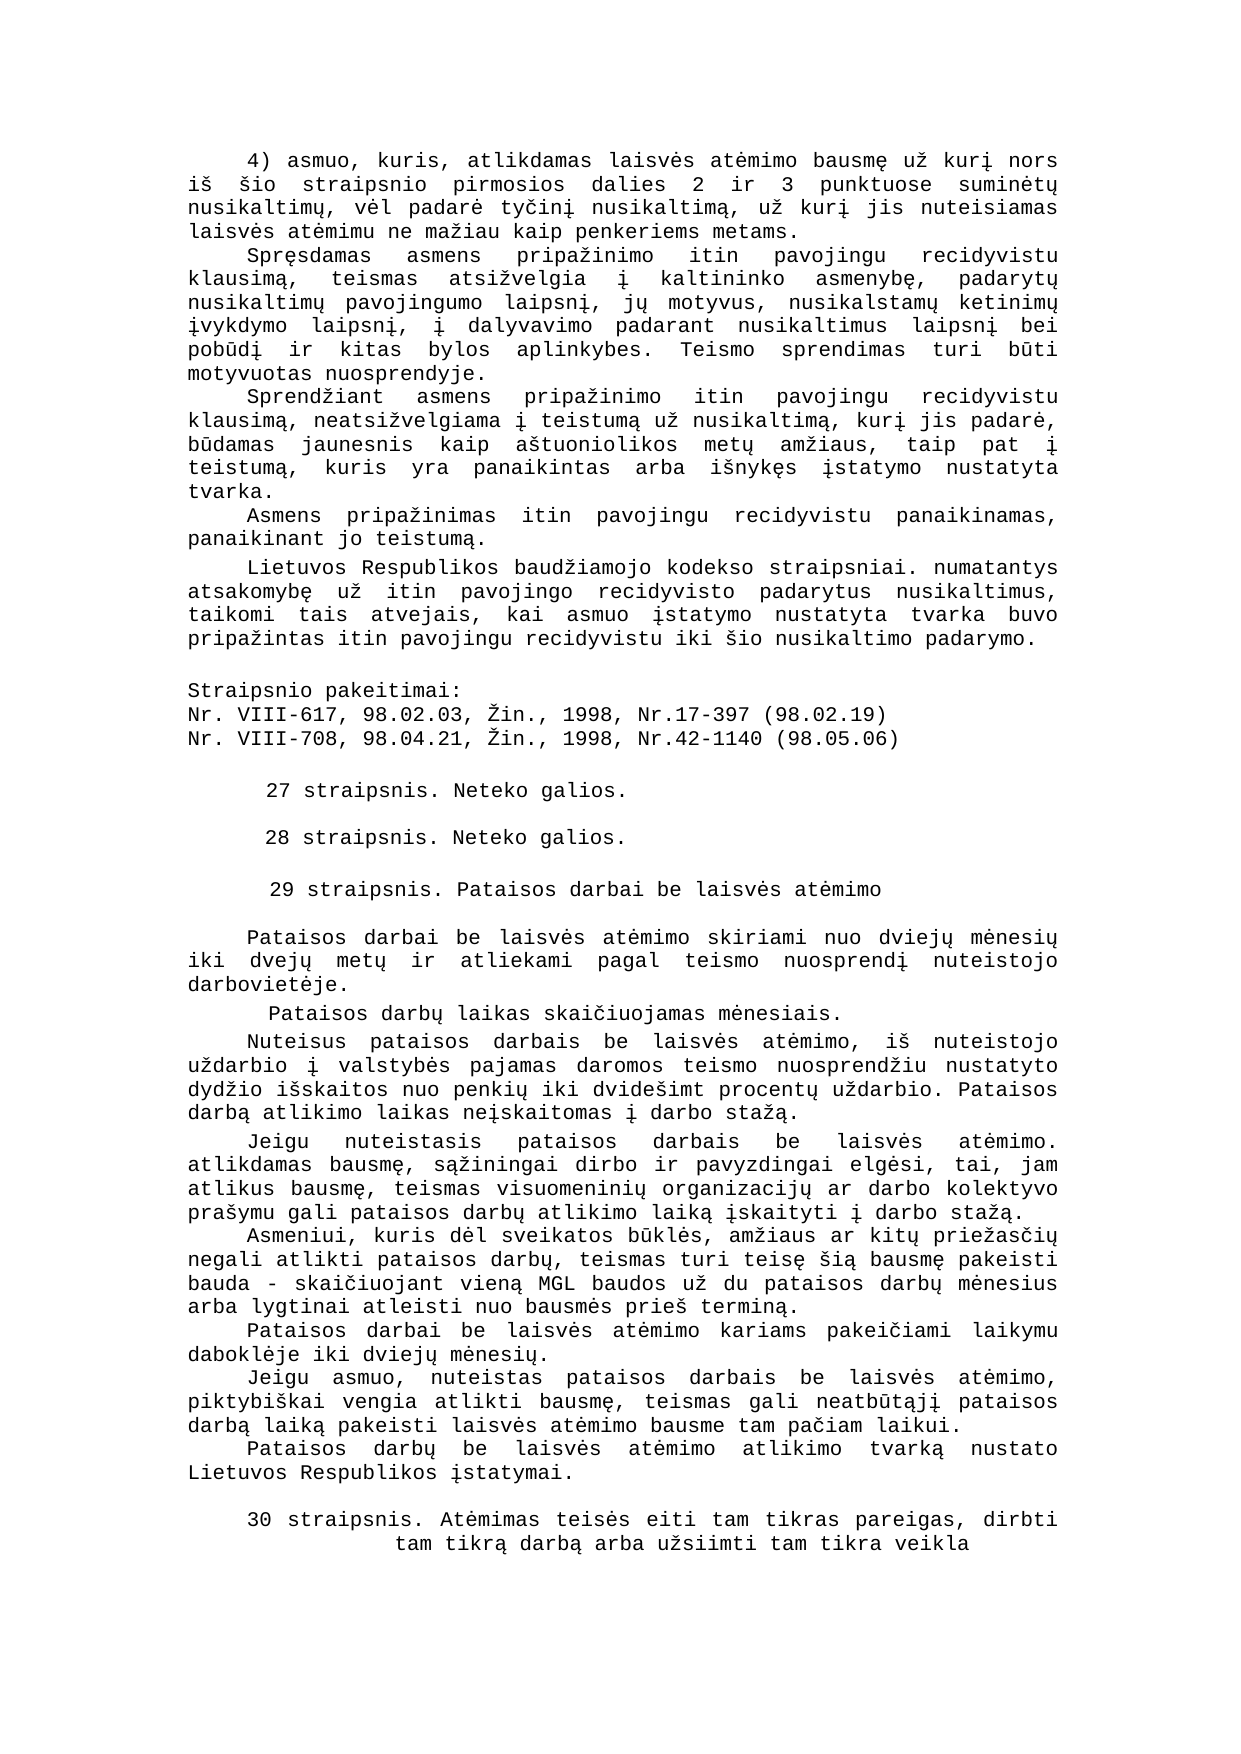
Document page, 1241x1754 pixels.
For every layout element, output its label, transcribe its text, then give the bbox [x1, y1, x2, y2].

text Pataisos darbų laikas skaičiuojamas mėnesiais. [209, 1003, 1059, 1026]
text 4) asmuo, kuris, atlikdamas laisvės atėmimo bausmę už kurį nors iš šio straipsnio pirmosios dalies 2 ir 3 punktuose suminėtų nusikaltimų, vėl padarė tyčinį nusikaltimą, už kurį jis nuteisiamas laisvės atėmimu ne mažiau kaip penkeriems metams. [187, 150, 1059, 244]
text Spręsdamas asmens pripažinimo itin pavojingu recidyvistu klausimą, teismas atsižvelgia į kaltininko asmenybę, padarytų nusikaltimų pavojingumo laipsnį, jų motyvus, nusikalstamų ketinimų įvykdymo laipsnį, į dalyvavimo padarant nusikaltimus laipsnį bei pobūdį ir kitas bylos aplinkybes. Teismo sprendimas turi būti motyvuotas nuosprendyje. [187, 244, 1059, 386]
text Asmens pripažinimas itin pavojingu recidyvistu panaikinamas, panaikinant jo teistumą. [187, 505, 1059, 552]
text Lietuvos Respublikos baudžiamojo kodekso straipsniai. numatantys atsakomybę už itin pavojingo recidyvisto padarytus nusikaltimus, taikomi tais atvejais, kai asmuo įstatymo nustatyta tvarka buvo pripažintas itin pavojingu recidyvistu iki šio nusikaltimo padarymo. [187, 557, 1059, 652]
text Nr. VIII-708, 98.04.21, Žin., 1998, Nr.42-1140 (98.05.06) [187, 727, 1059, 751]
text Asmeniui, kuris dėl sveikatos būklės, amžiaus ar kitų priežasčių negali atlikti pataisos darbų, teismas turi teisę šią bausmę pakeisti bauda - skaičiuojant vieną MGL baudos už du pataisos darbų mėnesius arba lygtinai atleisti nuo bausmės prieš terminą. [187, 1225, 1059, 1320]
text Pataisos darbai be laisvės atėmimo skiriami nuo dviejų mėnesių iki dvejų metų ir atliekami pagal teismo nuosprendį nuteistojo darbovietėje. [187, 927, 1059, 998]
text Sprendžiant asmens pripažinimo itin pavojingu recidyvistu klausimą, neatsižvelgiama į teistumą už nusikaltimą, kurį jis padarė, būdamas jaunesnis kaip aštuoniolikos metų amžiaus, taip pat į teistumą, kuris yra panaikintas arba išnykęs įstatymo nustatyta tvarka. [187, 386, 1059, 505]
text Pataisos darbai be laisvės atėmimo kariams pakeičiami laikymu daboklėje iki dviejų mėnesių. [187, 1320, 1059, 1367]
text Jeigu asmuo, nuteistas pataisos darbais be laisvės atėmimo, piktybiškai vengia atlikti bausmę, teismas gali neatbūtąjį pataisos darbą laiką pakeisti laisvės atėmimo bausme tam pačiam laikui. [187, 1367, 1059, 1438]
text Straipsnio pakeitimai: [187, 680, 1059, 704]
text 29 straipsnis. Pataisos darbai be laisvės atėmimo [210, 879, 1059, 903]
text 30 straipsnis. Atėmimas teisės eiti tam tikras pareigas, dirbti tam tikrą darbą arba užsiimti tam tikra veikla [247, 1509, 1059, 1556]
text Pataisos darbų be laisvės atėmimo atlikimo tvarką nustato Lietuvos Respublikos įstatymai. [187, 1438, 1059, 1486]
text 27 straipsnis. Neteko galios. [206, 780, 1059, 803]
text Nuteisus pataisos darbais be laisvės atėmimo, iš nuteistojo uždarbio į valstybės pajamas daromos teismo nuosprendžiu nustatyto dydžio išskaitos nuo penkių iki dvidešimt procentų uždarbio. Pataisos darbą atlikimo laikas neįskaitomas į darbo stažą. [187, 1031, 1059, 1126]
text Jeigu nuteistasis pataisos darbais be laisvės atėmimo. atlikdamas bausmę, sąžiningai dirbo ir pavyzdingai elgėsi, tai, jam atlikus bausmę, teismas visuomeninių organizacijų ar darbo kolektyvo prašymu gali pataisos darbų atlikimo laiką įskaityti į darbo stažą. [187, 1131, 1059, 1225]
text 28 straipsnis. Neteko galios. [205, 827, 1059, 851]
text Nr. VIII-617, 98.02.03, Žin., 1998, Nr.17-397 (98.02.19) [187, 704, 1059, 727]
